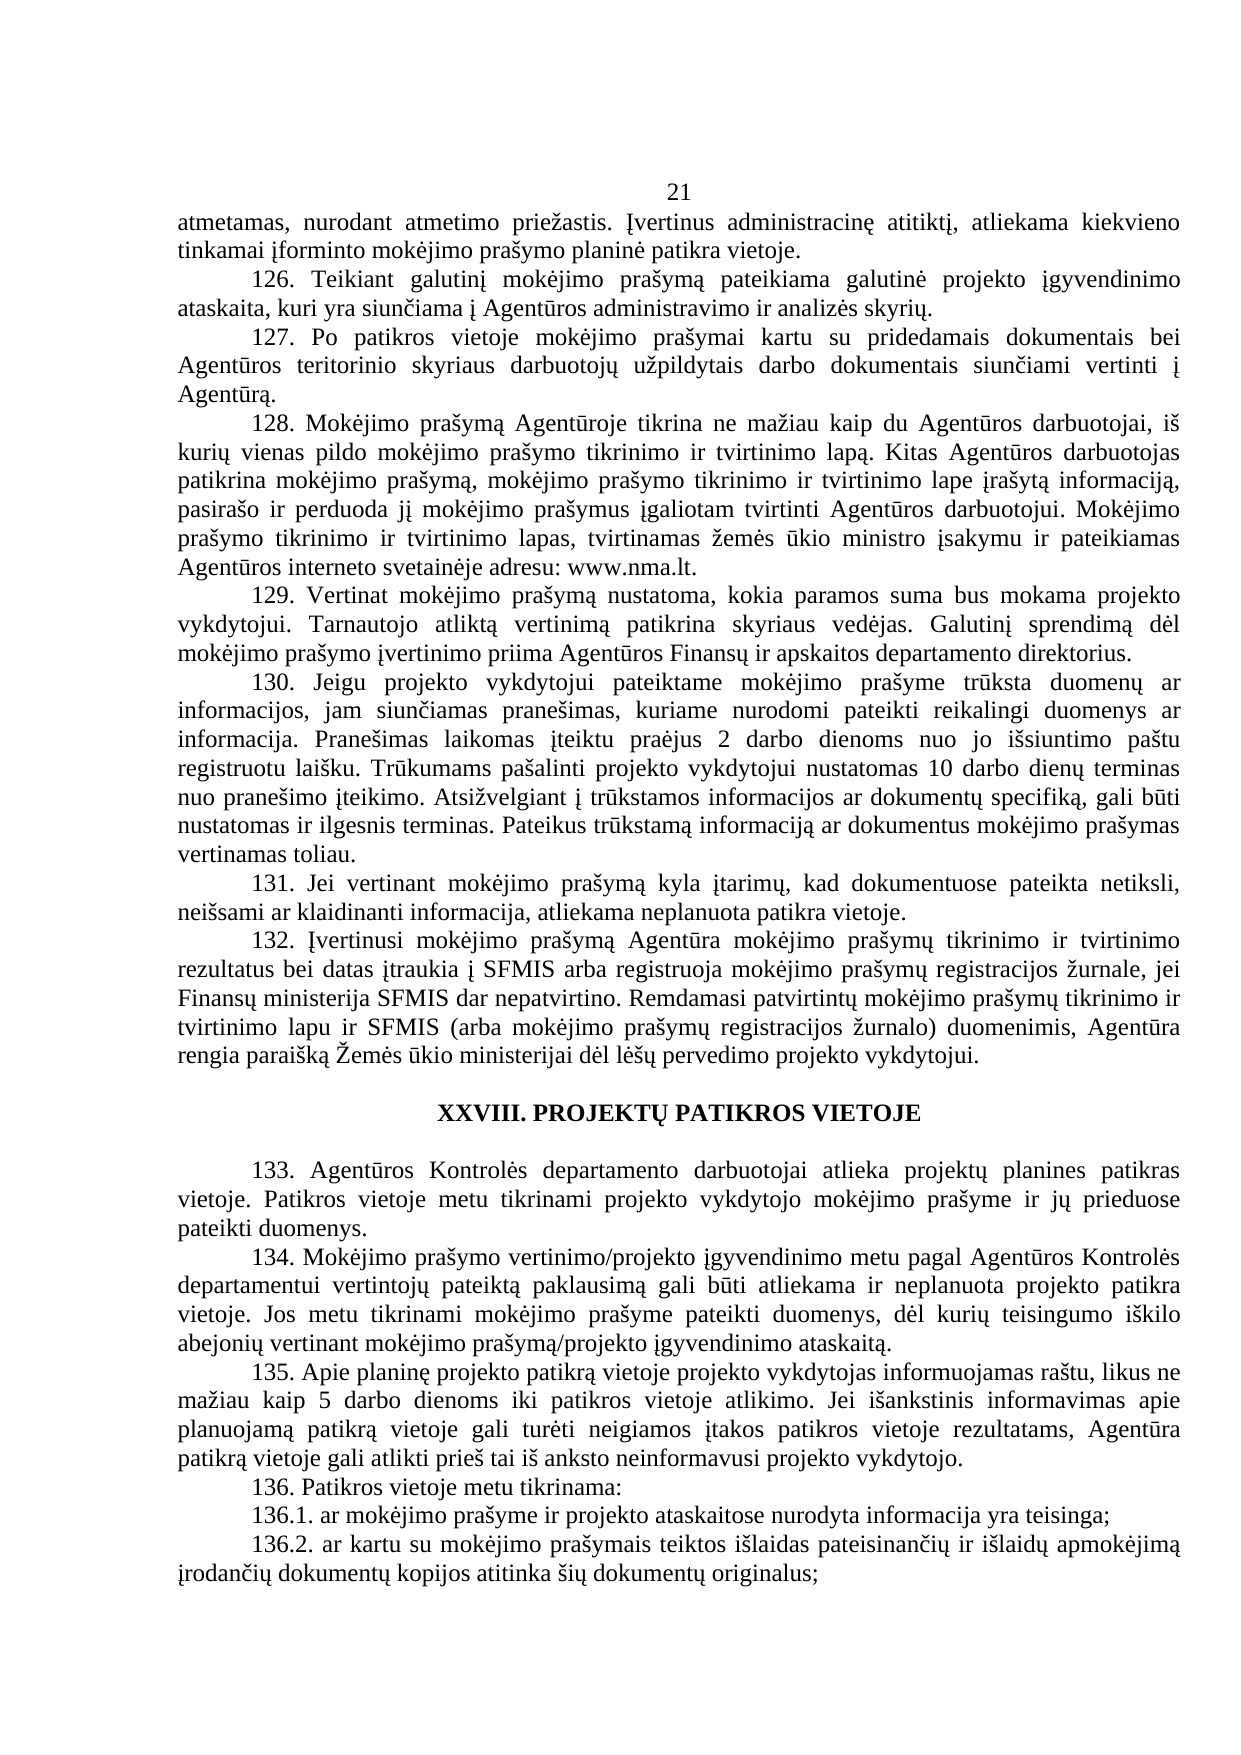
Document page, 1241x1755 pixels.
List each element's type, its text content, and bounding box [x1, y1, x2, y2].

text XXVIII. PROJEKTŲ PATIKROS VIETOJE [177, 1098, 1181, 1127]
text 135. Apie planinę projekto patikrą vietoje projekto vykdytojas informuojamas raštu, likus ne mažiau kaip 5 darbo dienoms iki patikros vietoje atlikimo. Jei išankstinis informavimas apie planuojamą patikrą vietoje gali turėti neigiamos įtakos patikros vietoje rezultatams, Agentūra patikrą vietoje gali atlikti prieš tai iš anksto neinformavusi projekto vykdytojo. [177, 1357, 1181, 1472]
text 128. Mokėjimo prašymą Agentūroje tikrina ne mažiau kaip du Agentūros darbuotojai, iš kurių vienas pildo mokėjimo prašymo tikrinimo ir tvirtinimo lapą. Kitas Agentūros darbuotojas patikrina mokėjimo prašymą, mokėjimo prašymo tikrinimo ir tvirtinimo lape įrašytą informaciją, pasirašo ir perduoda jį mokėjimo prašymus įgaliotam tvirtinti Agentūros darbuotojui. Mokėjimo prašymo tikrinimo ir tvirtinimo lapas, tvirtinamas žemės ūkio ministro įsakymu ir pateikiamas Agentūros interneto svetainėje adresu: www.nma.lt. [177, 408, 1181, 580]
text 136.1. ar mokėjimo prašyme ir projekto ataskaitose nurodyta informacija yra teisinga; [177, 1500, 1181, 1529]
text 130. Jeigu projekto vykdytojui pateiktame mokėjimo prašyme trūksta duomenų ar informacijos, jam siunčiamas pranešimas, kuriame nurodomi pateikti reikalingi duomenys ar informacija. Pranešimas laikomas įteiktu praėjus 2 darbo dienoms nuo jo išsiuntimo paštu registruotu laišku. Trūkumams pašalinti projekto vykdytojui nustatomas 10 darbo dienų terminas nuo pranešimo įteikimo. Atsižvelgiant į trūkstamos informacijos ar dokumentų specifiką, gali būti nustatomas ir ilgesnis terminas. Pateikus trūkstamą informaciją ar dokumentus mokėjimo prašymas vertinamas toliau. [177, 667, 1181, 868]
text 136. Patikros vietoje metu tikrinama: [177, 1472, 1181, 1500]
text 129. Vertinat mokėjimo prašymą nustatoma, kokia paramos suma bus mokama projekto vykdytojui. Tarnautojo atliktą vertinimą patikrina skyriaus vedėjas. Galutinį sprendimą dėl mokėjimo prašymo įvertinimo priima Agentūros Finansų ir apskaitos departamento direktorius. [177, 580, 1181, 667]
text 136.2. ar kartu su mokėjimo prašymais teiktos išlaidas pateisinančių ir išlaidų apmokėjimą įrodančių dokumentų kopijos atitinka šių dokumentų originalus; [177, 1529, 1181, 1587]
text 131. Jei vertinant mokėjimo prašymą kyla įtarimų, kad dokumentuose pateikta netiksli, neišsami ar klaidinanti informacija, atliekama neplanuota patikra vietoje. [177, 868, 1181, 925]
text atmetamas, nurodant atmetimo priežastis. Įvertinus administracinę atitiktį, atliekama kiekvieno tinkamai įforminto mokėjimo prašymo planinė patikra vietoje. [177, 207, 1181, 264]
text 134. Mokėjimo prašymo vertinimo/projekto įgyvendinimo metu pagal Agentūros Kontrolės departamentui vertintojų pateiktą paklausimą gali būti atliekama ir neplanuota projekto patikra vietoje. Jos metu tikrinami mokėjimo prašyme pateikti duomenys, dėl kurių teisingumo iškilo abejonių vertinant mokėjimo prašymą/projekto įgyvendinimo ataskaitą. [177, 1242, 1181, 1357]
text 126. Teikiant galutinį mokėjimo prašymą pateikiama galutinė projekto įgyvendinimo ataskaita, kuri yra siunčiama į Agentūros administravimo ir analizės skyrių. [177, 264, 1181, 322]
text 133. Agentūros Kontrolės departamento darbuotojai atlieka projektų planines patikras vietoje. Patikros vietoje metu tikrinami projekto vykdytojo mokėjimo prašyme ir jų prieduose pateikti duomenys. [177, 1155, 1181, 1242]
text 132. Įvertinusi mokėjimo prašymą Agentūra mokėjimo prašymų tikrinimo ir tvirtinimo rezultatus bei datas įtraukia į SFMIS arba registruoja mokėjimo prašymų registracijos žurnale, jei Finansų ministerija SFMIS dar nepatvirtino. Remdamasi patvirtintų mokėjimo prašymų tikrinimo ir tvirtinimo lapu ir SFMIS (arba mokėjimo prašymų registracijos žurnalo) duomenimis, Agentūra rengia paraišką Žemės ūkio ministerijai dėl lėšų pervedimo projekto vykdytojui. [177, 925, 1181, 1069]
text 127. Po patikros vietoje mokėjimo prašymai kartu su pridedamais dokumentais bei Agentūros teritorinio skyriaus darbuotojų užpildytais darbo dokumentais siunčiami vertinti į Agentūrą. [177, 322, 1181, 408]
